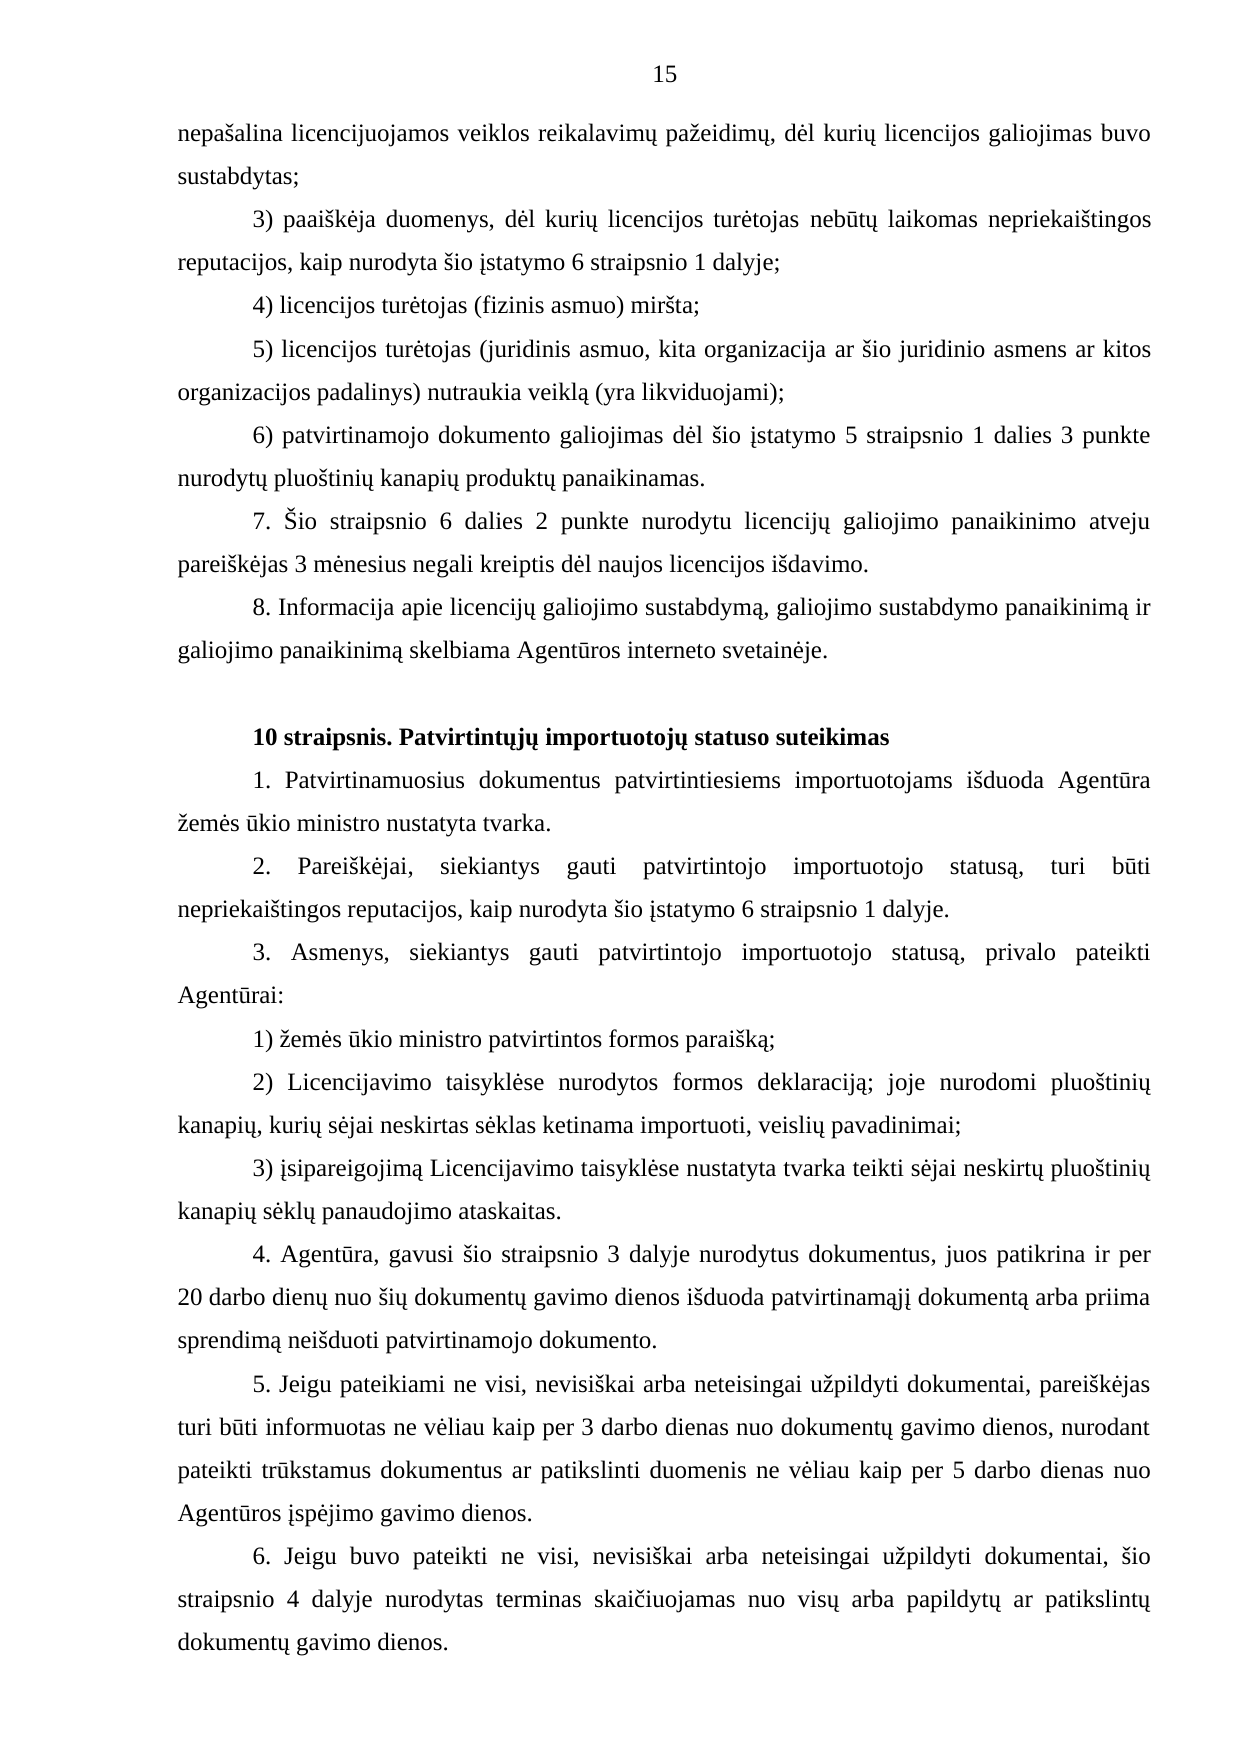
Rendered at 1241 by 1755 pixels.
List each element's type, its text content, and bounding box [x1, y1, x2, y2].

text 5. Jeigu pateikiami ne visi, nevisiškai arba neteisingai užpildyti dokumentai, pareiškėjas turi būti informuotas ne vėliau kaip per 3 darbo dienas nuo dokumentų gavimo dienos, nurodant pateikti trūkstamus dokumentus ar patikslinti duomenis ne vėliau kaip per 5 darbo dienas nuo Agentūros įspėjimo gavimo dienos. [177, 1369, 1152, 1527]
text 6. Jeigu buvo pateikti ne visi, nevisiškai arba neteisingai užpildyti dokumentai, šio straipsnio 4 dalyje nurodytas terminas skaičiuojamas nuo visų arba papildytų ar patikslintų dokumentų gavimo dienos. [177, 1541, 1152, 1656]
text 2) Licencijavimo taisyklėse nurodytos formos deklaraciją; joje nurodomi pluoštinių kanapių, kurių sėjai neskirtas sėklas ketinama importuoti, veislių pavadinimai; [177, 1067, 1152, 1139]
text 6) patvirtinamojo dokumento galiojimas dėl šio įstatymo 5 straipsnio 1 dalies 3 punkte nurodytų pluoštinių kanapių produktų panaikinamas. [177, 420, 1152, 492]
text 3) paaiškėja duomenys, dėl kurių licencijos turėtojas nebūtų laikomas nepriekaištingos reputacijos, kaip nurodyta šio įstatymo 6 straipsnio 1 dalyje; [177, 204, 1152, 276]
text 1. Patvirtinamuosius dokumentus patvirtintiesiems importuotojams išduoda Agentūra žemės ūkio ministro nustatyta tvarka. [177, 765, 1152, 837]
text nepašalina licencijuojamos veiklos reikalavimų pažeidimų, dėl kurių licencijos galiojimas buvo sustabdytas; [177, 118, 1152, 190]
text 5) licencijos turėtojas (juridinis asmuo, kita organizacija ar šio juridinio asmens ar kitos organizacijos padalinys) nutraukia veiklą (yra likviduojami); [177, 334, 1152, 406]
text 7. Šio straipsnio 6 dalies 2 punkte nurodytu licencijų galiojimo panaikinimo atveju pareiškėjas 3 mėnesius negali kreiptis dėl naujos licencijos išdavimo. [177, 506, 1152, 578]
text 4) licencijos turėtojas (fizinis asmuo) miršta; [177, 291, 1152, 319]
text 3. Asmenys, siekiantys gauti patvirtintojo importuotojo statusą, privalo pateikti Agentūrai: [177, 937, 1152, 1009]
text 8. Informacija apie licencijų galiojimo sustabdymą, galiojimo sustabdymo panaikinimą ir galiojimo panaikinimą skelbiama Agentūros interneto svetainėje. [177, 592, 1152, 664]
text 1) žemės ūkio ministro patvirtintos formos paraišką; [177, 1024, 1152, 1052]
text 10 straipsnis. Patvirtintųjų importuotojų statuso suteikimas [177, 722, 1152, 751]
text 4. Agentūra, gavusi šio straipsnio 3 dalyje nurodytus dokumentus, juos patikrina ir per 20 darbo dienų nuo šių dokumentų gavimo dienos išduoda patvirtinamąjį dokumentą arba priima sprendimą neišduoti patvirtinamojo dokumento. [177, 1239, 1152, 1354]
text 2. Pareiškėjai, siekiantys gauti patvirtintojo importuotojo statusą, turi būti nepriekaištingos reputacijos, kaip nurodyta šio įstatymo 6 straipsnio 1 dalyje. [177, 851, 1152, 923]
text 3) įsipareigojimą Licencijavimo taisyklėse nustatyta tvarka teikti sėjai neskirtų pluoštinių kanapių sėklų panaudojimo ataskaitas. [177, 1153, 1152, 1225]
